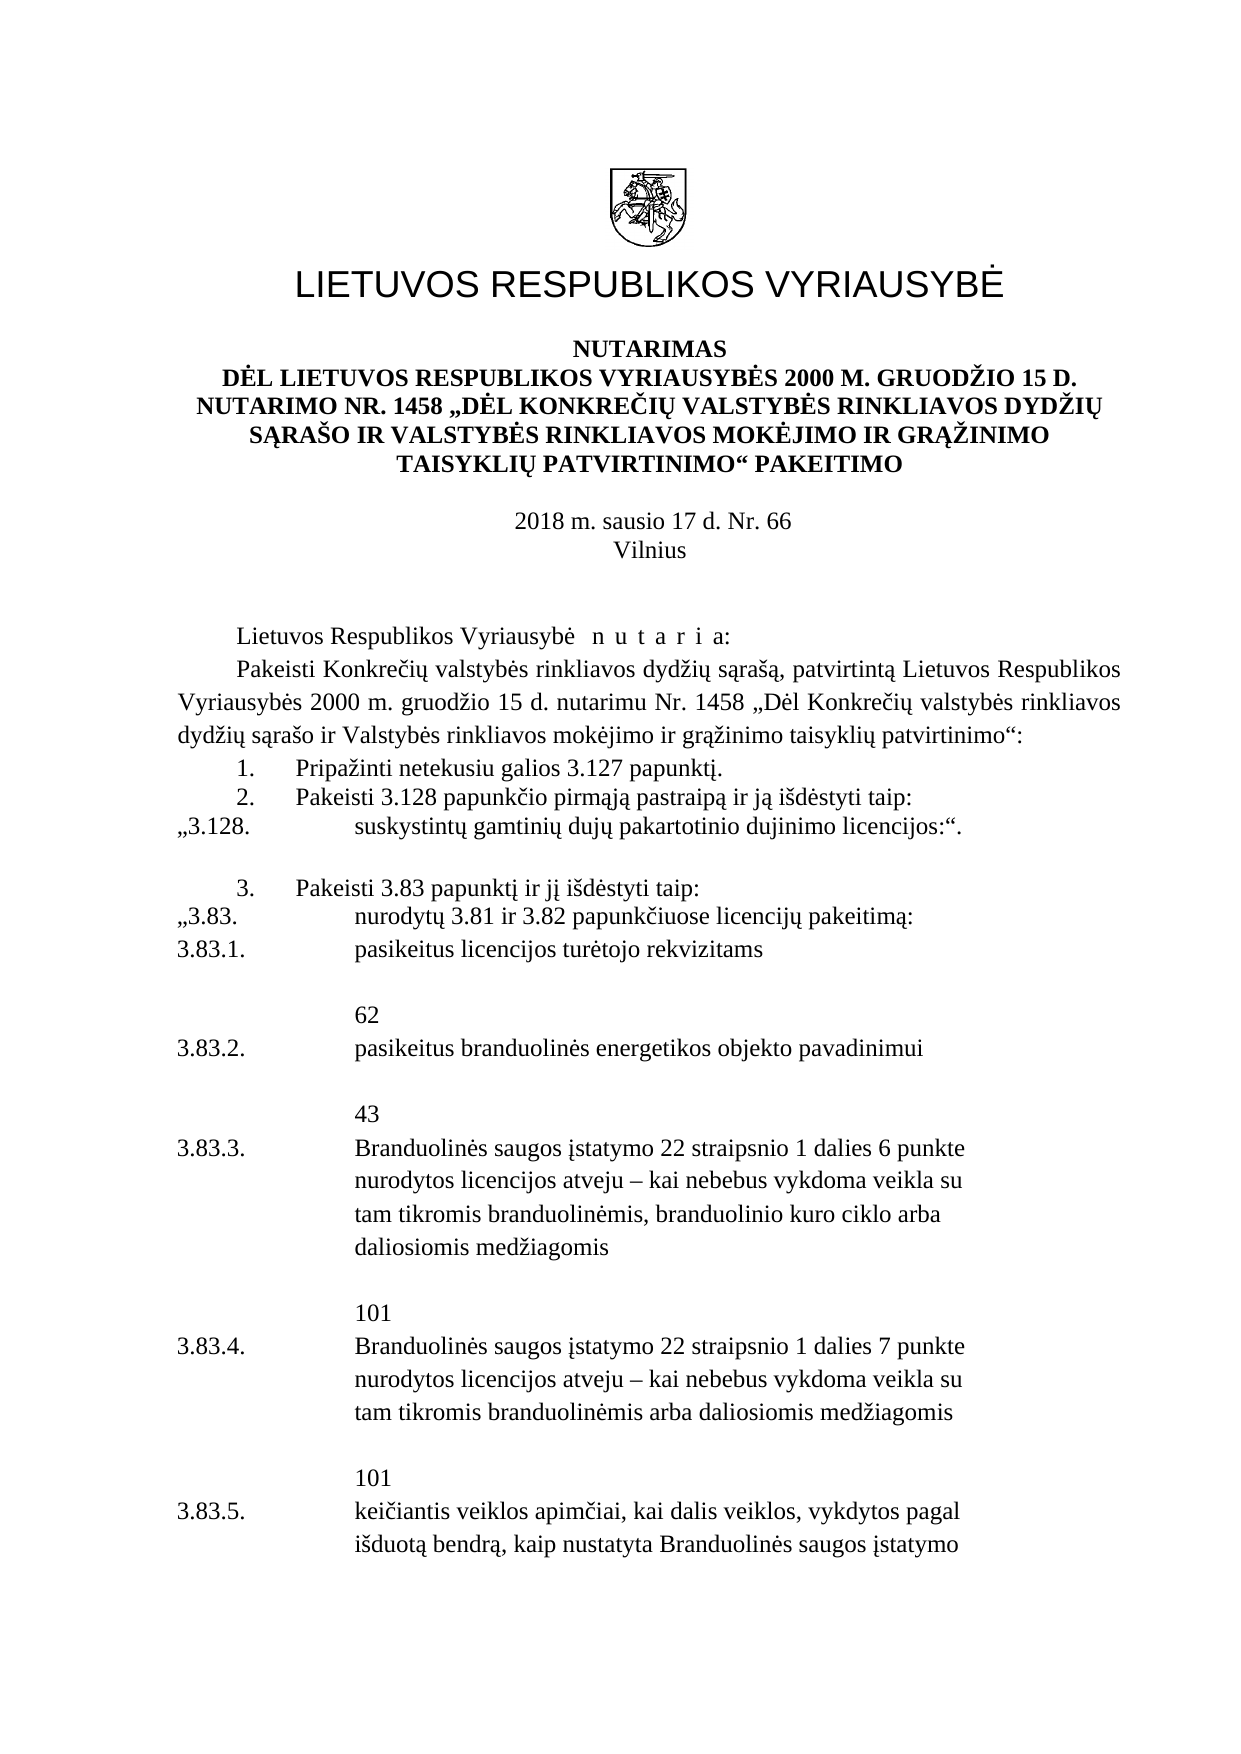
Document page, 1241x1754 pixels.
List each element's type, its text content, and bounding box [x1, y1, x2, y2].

text Pakeisti Konkrečių valstybės rinkliavos dydžių sąrašą, patvirtintą Lietuvos Respublikos Vyriausybės 2000 m. gruodžio 15 d. nutarimu Nr. 1458 „Dėl Konkrečių valstybės rinkliavos dydžių sąrašo ir Valstybės rinkliavos mokėjimo ir grąžinimo taisyklių patvirtinimo“: [177, 654, 1122, 749]
text 3.83.5. keičiantis veiklos apimčiai, kai dalis veiklos, vykdytos pagal [177, 1496, 974, 1524]
text Lietuvos Respublikos Vyriausybė [177, 262, 1122, 305]
text nurodytos licencijos atveju – kai nebebus vykdoma veikla su [354, 1364, 974, 1392]
text 2. Pakeisti 3.128 papunkčio pirmąją pastraipą ir ją išdėstyti taip: [177, 782, 1122, 811]
text 3.83.2. pasikeitus branduolinės energetikos objekto pavadinimui 43 [177, 1033, 974, 1128]
text nutarimas [177, 334, 1122, 363]
text tam tikromis branduolinėmis arba daliosiomis medžiagomis 101 [354, 1397, 974, 1492]
text tam tikromis branduolinėmis, branduolinio kuro ciklo arba [354, 1199, 974, 1227]
text 3.83.1. pasikeitus licencijos turėtojo rekvizitams 62 [177, 934, 974, 1029]
text Lietuvos Respublikos Vyriausybė nutaria: [177, 621, 1122, 650]
text išduotą bendrą, kaip nustatyta Branduolinės saugos įstatymo [354, 1529, 974, 1558]
text Vilnius [177, 535, 1122, 564]
text 3.83.3. Branduolinės saugos įstatymo 22 straipsnio 1 dalies 6 punkte [177, 1133, 974, 1161]
text daliosiomis medžiagomis 101 [354, 1232, 974, 1326]
text 1. Pripažinti netekusiu galios 3.127 papunktį. [177, 753, 1122, 782]
text „3.128. suskystintų gamtinių dujų pakartotinio dujinimo licencijos:“. [177, 811, 974, 840]
text 3.83.4. Branduolinės saugos įstatymo 22 straipsnio 1 dalies 7 punkte [177, 1331, 974, 1359]
text nurodytos licencijos atveju – kai nebebus vykdoma veikla su [354, 1166, 974, 1194]
text 2018 m. sausio 17 d. Nr. 66 [177, 506, 1122, 535]
text „3.83. nurodytų 3.81 ir 3.82 papunkčiuose licencijų pakeitimą: [177, 901, 974, 930]
text Dėl LIETUVOS RESPUBLIKOS VYRIAUSYBĖS 2000 M. GRUODŽIO 15 D. NUTARIMO NR. 1458 „DĖL KONKREČIŲ VALSTYBĖS RINKLIAVOS DYDŽIŲ SĄRAŠO IR VALSTYBĖS RINKLIAVOS MOKĖJIMO IR GRĄŽINIMO TAISYKLIŲ PATVIRTINIMO“ PAKEITIMO [177, 363, 1122, 478]
text 3. Pakeisti 3.83 papunktį ir jį išdėstyti taip: [177, 873, 1122, 901]
